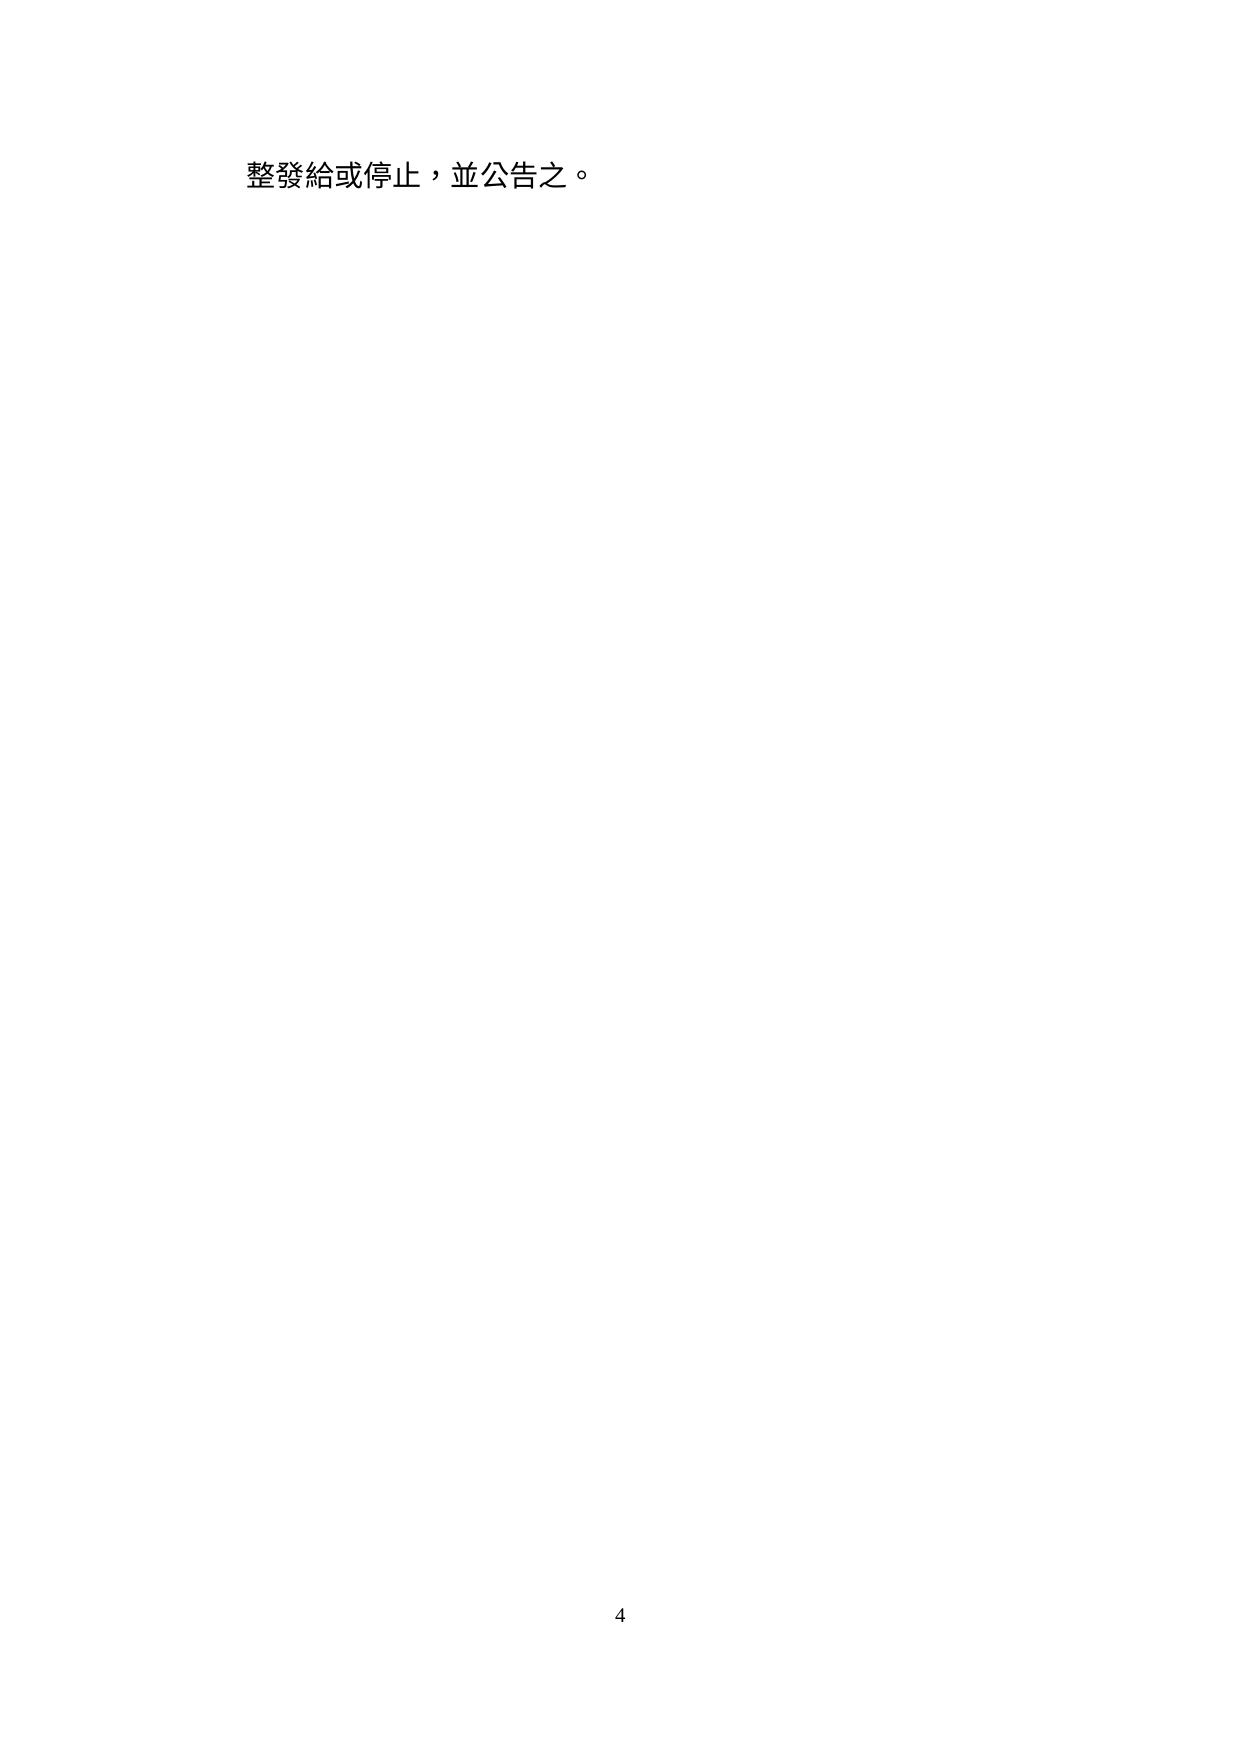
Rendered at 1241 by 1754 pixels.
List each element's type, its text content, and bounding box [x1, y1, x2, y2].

text 整發給或停止，並公告之。 [246, 150, 1053, 196]
